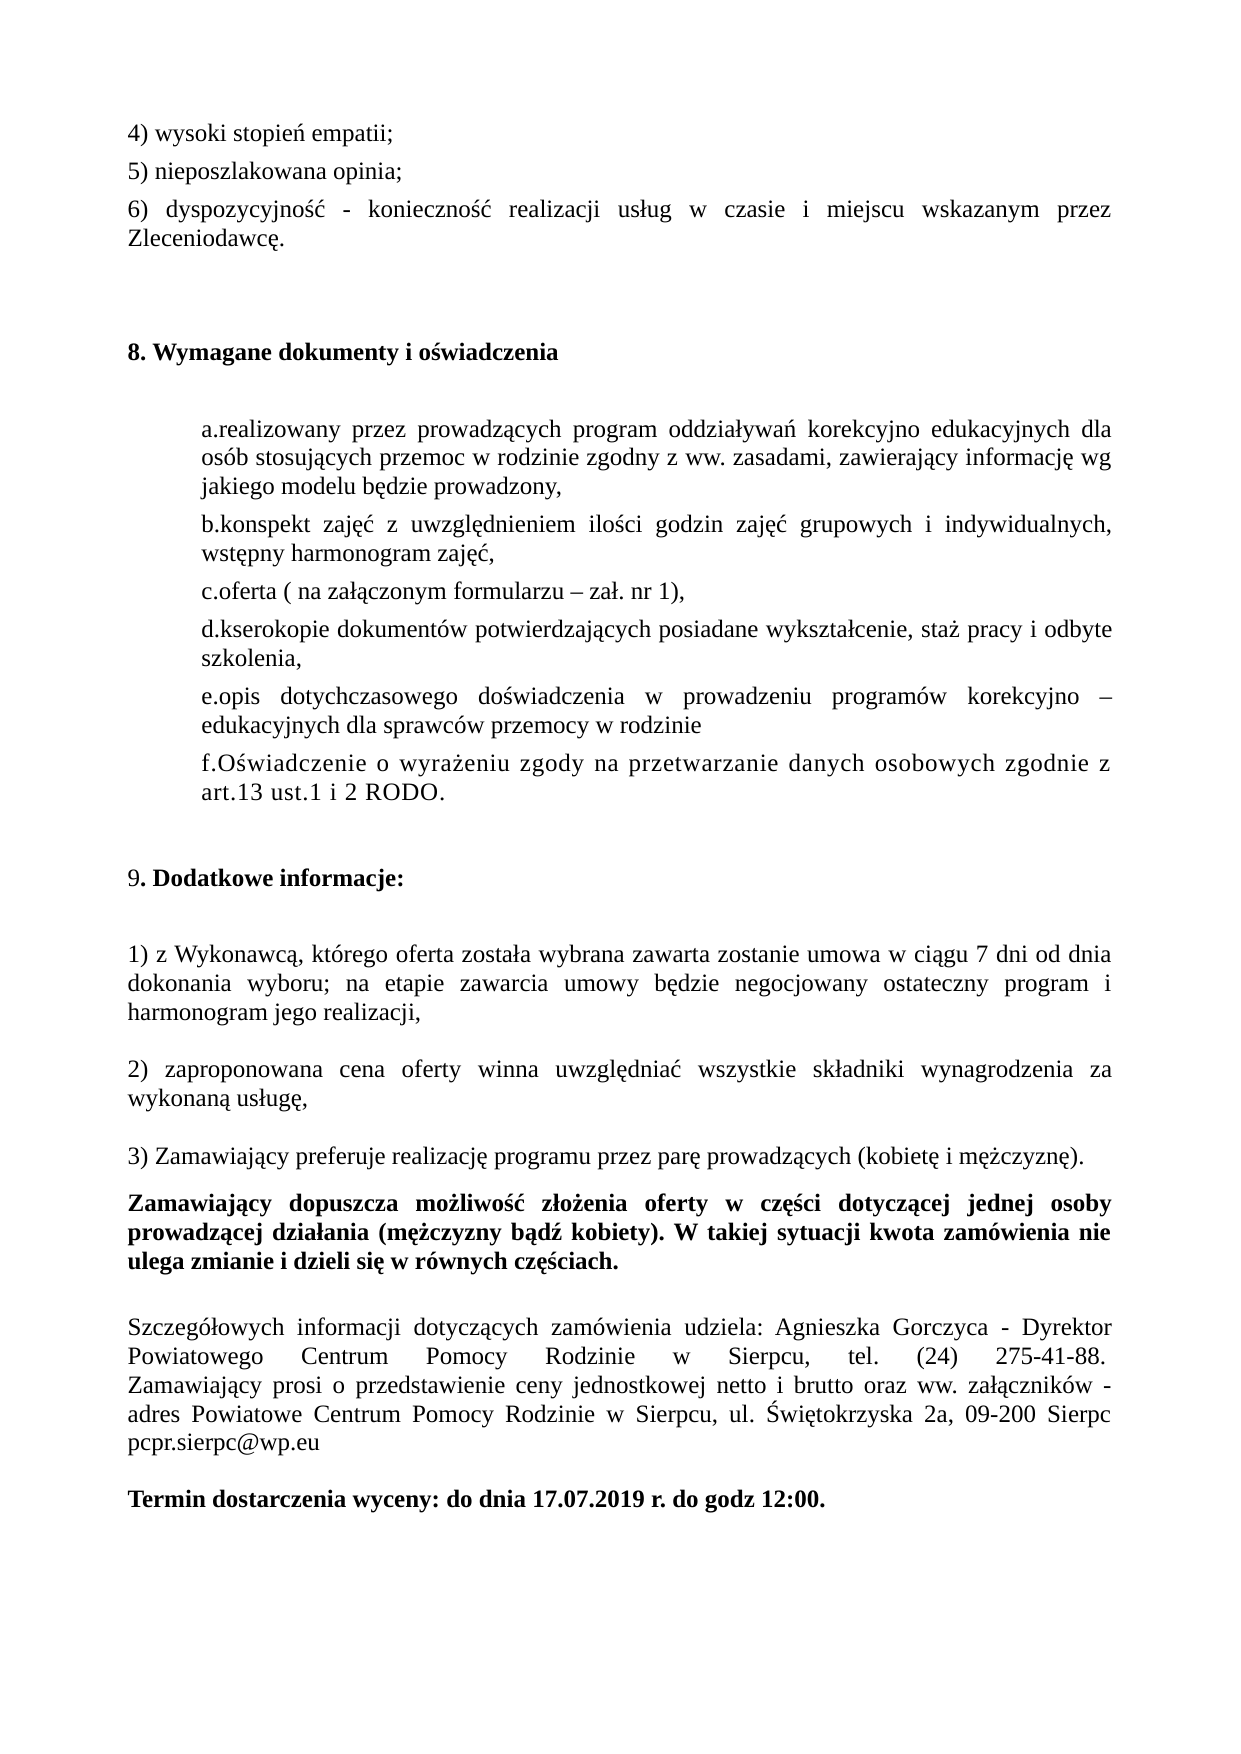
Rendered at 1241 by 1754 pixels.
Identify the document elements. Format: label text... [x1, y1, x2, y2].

text 5) nieposzlakowana opinia; [127, 156, 1113, 185]
list opis dotychczasowego doświadczenia w prowadzeniu programów korekcyjno – edukacyjnych dla sprawców przemocy w rodzinie [127, 681, 1113, 739]
list konspekt zajęć z uwzględnieniem ilości godzin zajęć grupowych i indywidualnych, wstępny harmonogram zajęć, [127, 509, 1113, 567]
text 4) wysoki stopień empatii; [127, 118, 1113, 147]
list Oświadczenie o wyrażeniu zgody na przetwarzanie danych osobowych zgodnie z art.13 ust.1 i 2 RODO. [127, 748, 1113, 806]
text 8. Wymagane dokumenty i oświadczenia [127, 337, 1113, 366]
text 9. Dodatkowe informacje: [127, 863, 1113, 891]
text 6) dyspozycyjność - konieczność realizacji usług w czasie i miejscu wskazanym przez Zleceniodawcę. [127, 194, 1113, 252]
text Termin dostarczenia wyceny: do dnia 17.07.2019 r. do godz 12:00. [127, 1484, 1113, 1513]
list oferta ( na załączonym formularzu – zał. nr 1), [127, 576, 1113, 605]
list kserokopie dokumentów potwierdzających posiadane wykształcenie, staż pracy i odbyte szkolenia, [127, 614, 1113, 672]
text Zamawiający dopuszcza możliwość złożenia oferty w części dotyczącej jednej osoby prowadzącej działania (mężczyzny bądź kobiety). W takiej sytuacji kwota zamówienia nie ulega zmianie i dzieli się w równych częściach. [127, 1188, 1113, 1275]
text 1) z Wykonawcą, którego oferta została wybrana zawarta zostanie umowa w ciągu 7 dni od dnia dokonania wyboru; na etapie zawarcia umowy będzie negocjowany ostateczny program i harmonogram jego realizacji, [127, 939, 1113, 1025]
list realizowany przez prowadzących program oddziaływań korekcyjno edukacyjnych dla osób stosujących przemoc w rodzinie zgodny z ww. zasadami, zawierający informację wg jakiego modelu będzie prowadzony, [127, 414, 1113, 500]
text 3) Zamawiający preferuje realizację programu przez parę prowadzących (kobietę i mężczyznę). [127, 1141, 1113, 1169]
text 2) zaproponowana cena oferty winna uwzględniać wszystkie składniki wynagrodzenia za wykonaną usługę, [127, 1054, 1113, 1112]
text Szczegółowych informacji dotyczących zamówienia udziela: Agnieszka Gorczyca - Dyrektor Powiatowego Centrum Pomocy Rodzinie w Sierpcu, tel. (24) 275-41-88. Zamawiający prosi o przedstawienie ceny jednostkowej netto i brutto oraz ww. załączników - adres Powiatowe Centrum Pomocy Rodzinie w Sierpcu, ul. Świętokrzyska 2a, 09-200 Sierpc pcpr.sierpc@wp.eu [127, 1312, 1113, 1456]
